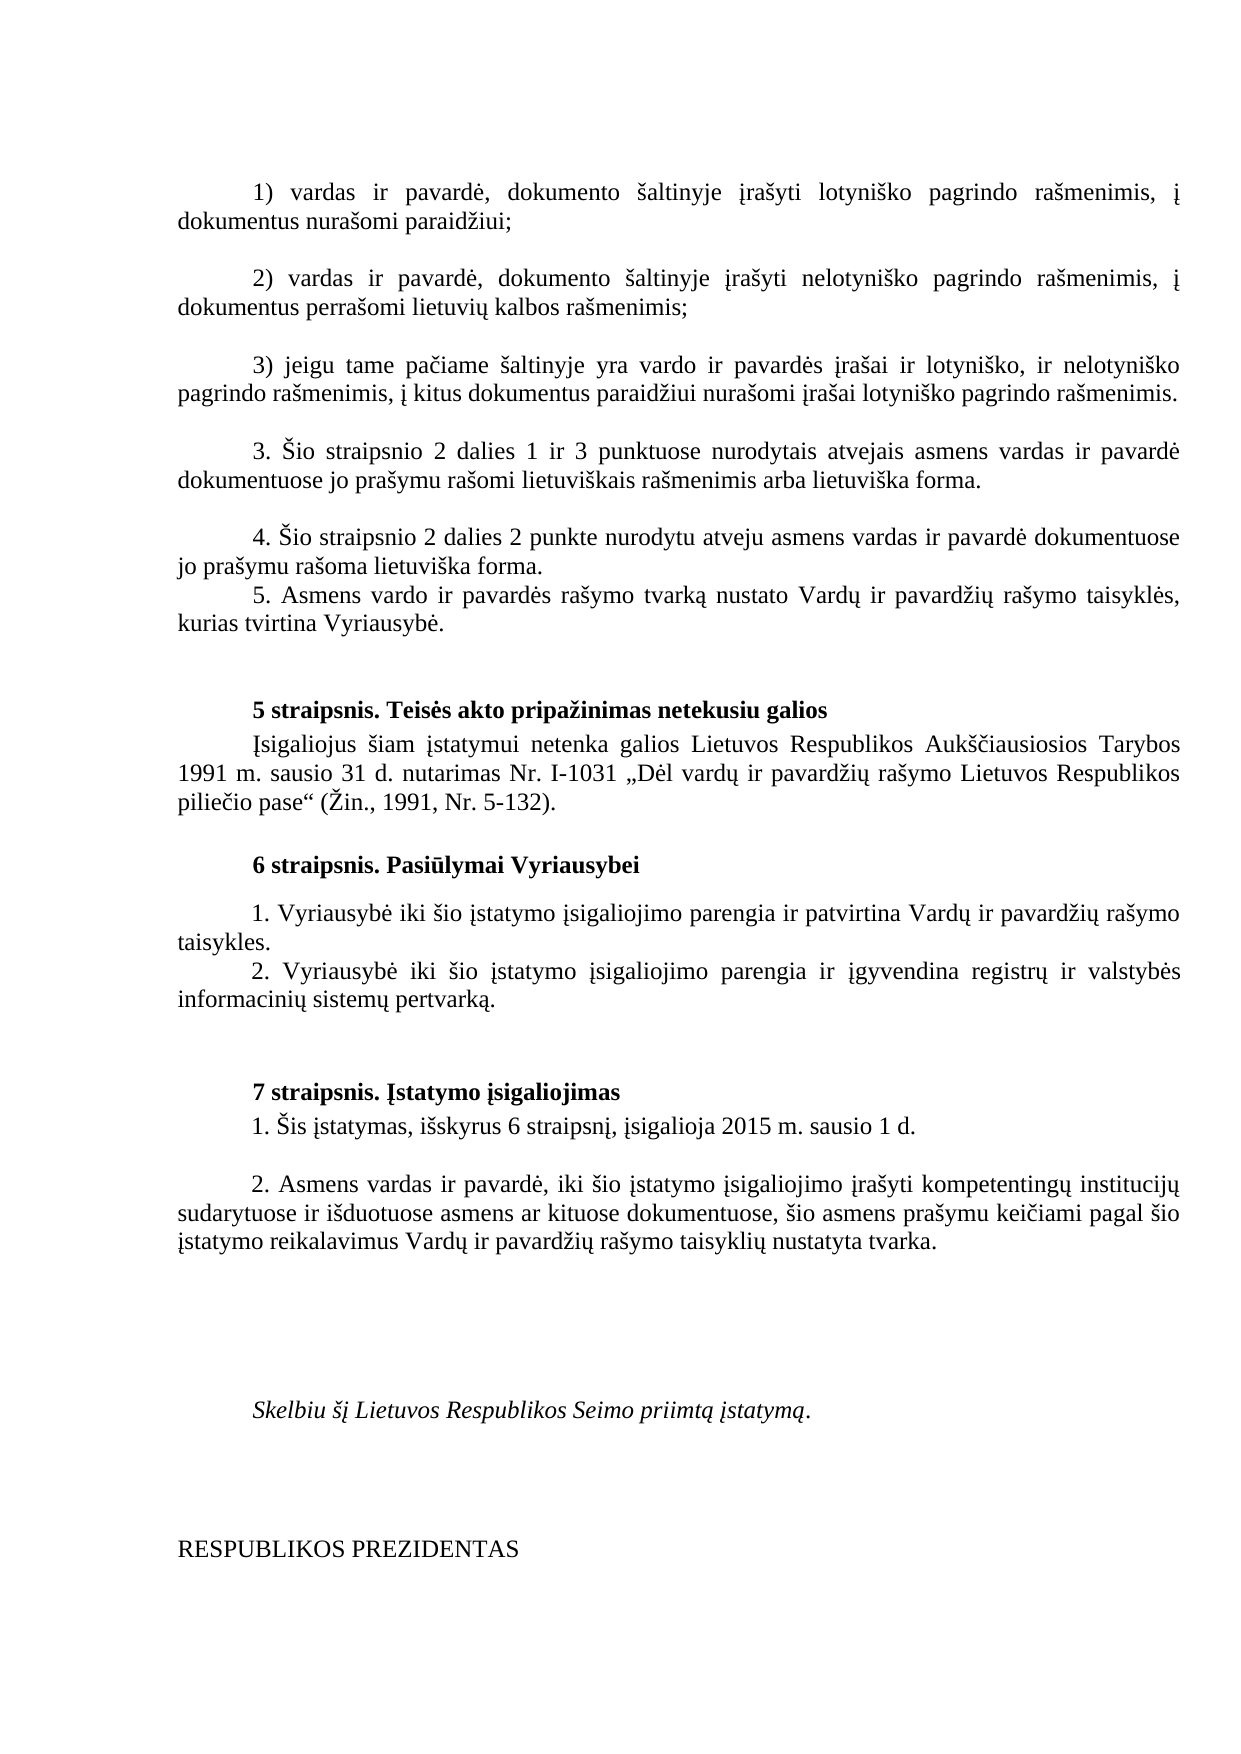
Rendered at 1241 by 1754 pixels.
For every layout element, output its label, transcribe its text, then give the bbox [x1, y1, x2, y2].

text RESPUBLIKOS PREZIDENTAS [177, 1534, 1181, 1563]
text 1. Šis įstatymas, išskyrus 6 straipsnį, įsigalioja 2015 m. sausio 1 d. [177, 1111, 1181, 1140]
text 1) vardas ir pavardė, dokumento šaltinyje įrašyti lotyniško pagrindo rašmenimis, į dokumentus nurašomi paraidžiui; [177, 177, 1181, 235]
text 3) jeigu tame pačiame šaltinyje yra vardo ir pavardės įrašai ir lotyniško, ir nelotyniško pagrindo rašmenimis, į kitus dokumentus paraidžiui nurašomi įrašai lotyniško pagrindo rašmenimis. [177, 350, 1181, 407]
text 2. Vyriausybė iki šio įstatymo įsigaliojimo parengia ir įgyvendina registrų ir valstybės informacinių sistemų pertvarką. [177, 956, 1181, 1013]
text 4. Šio straipsnio 2 dalies 2 punkte nurodytu atveju asmens vardas ir pavardė dokumentuose jo prašymu rašoma lietuviška forma. [177, 522, 1181, 580]
text Skelbiu šį Lietuvos Respublikos Seimo priimtą įstatymą. [177, 1395, 1181, 1424]
text 5 straipsnis. Teisės akto pripažinimas netekusiu galios [177, 695, 1181, 723]
text 2. Asmens vardas ir pavardė, iki šio įstatymo įsigaliojimo įrašyti kompetentingų institucijų sudarytuose ir išduotuose asmens ar kituose dokumentuose, šio asmens prašymu keičiami pagal šio įstatymo reikalavimus Vardų ir pavardžių rašymo taisyklių nustatyta tvarka. [177, 1169, 1181, 1255]
text Įsigaliojus šiam įstatymui netenka galios Lietuvos Respublikos Aukščiausiosios Tarybos 1991 m. sausio 31 d. nutarimas Nr. I-1031 „Dėl vardų ir pavardžių rašymo Lietuvos Respublikos piliečio pase“ (Žin., 1991, Nr. 5-132). [177, 729, 1181, 816]
text 3. Šio straipsnio 2 dalies 1 ir 3 punktuose nurodytais atvejais asmens vardas ir pavardė dokumentuose jo prašymu rašomi lietuviškais rašmenimis arba lietuviška forma. [177, 436, 1181, 493]
text 7 straipsnis. Įstatymo įsigaliojimas [177, 1077, 1181, 1105]
text 2) vardas ir pavardė, dokumento šaltinyje įrašyti nelotyniško pagrindo rašmenimis, į dokumentus perrašomi lietuvių kalbos rašmenimis; [177, 263, 1181, 321]
text 5. Asmens vardo ir pavardės rašymo tvarką nustato Vardų ir pavardžių rašymo taisyklės, kurias tvirtina Vyriausybė. [177, 580, 1181, 637]
text 6 straipsnis. Pasiūlymai Vyriausybei [252, 850, 1181, 879]
text 1. Vyriausybė iki šio įstatymo įsigaliojimo parengia ir patvirtina Vardų ir pavardžių rašymo taisykles. [177, 898, 1181, 956]
